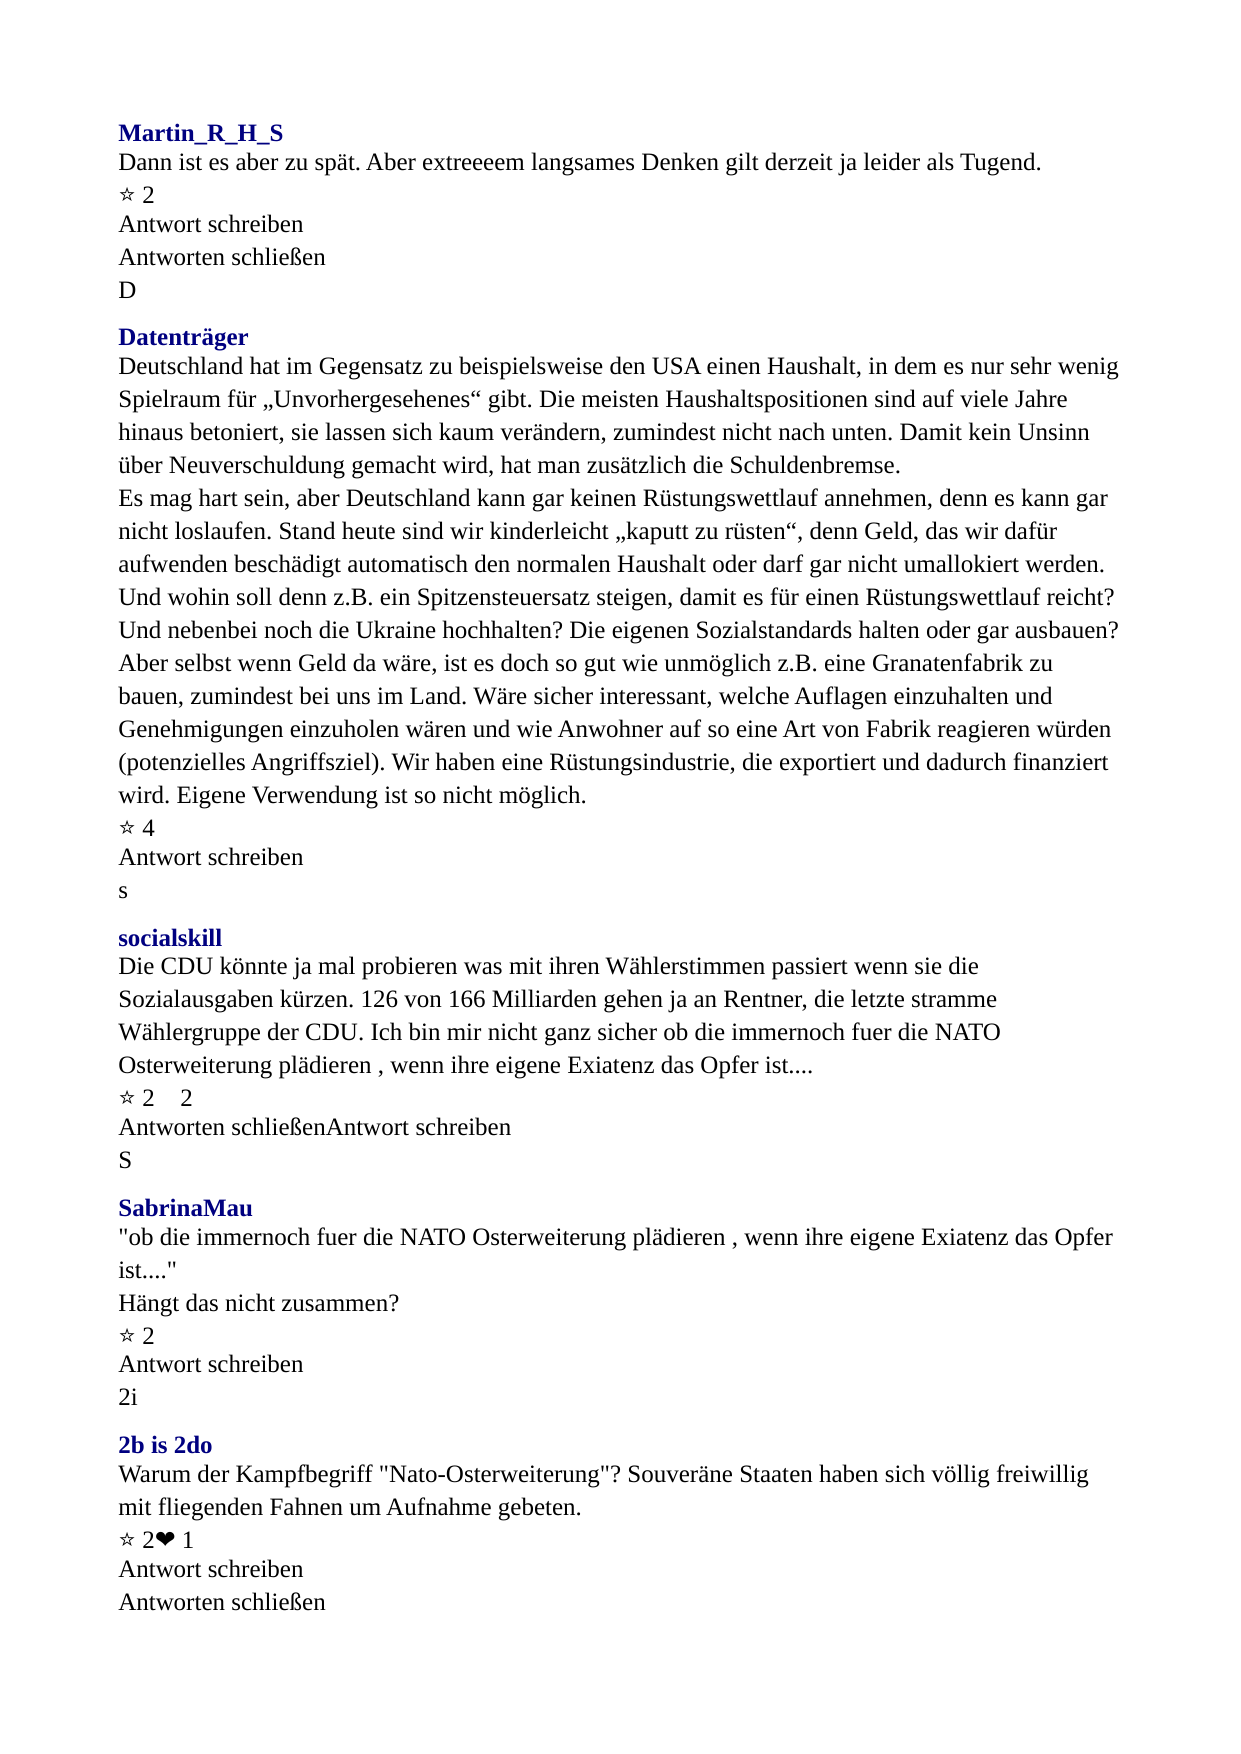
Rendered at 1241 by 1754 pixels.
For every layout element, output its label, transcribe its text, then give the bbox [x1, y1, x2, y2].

text "ob die immernoch fuer die NATO Osterweiterung plädieren , wenn ihre eigene Exiatenz das Opfer ist...." [118, 1222, 1122, 1283]
text Warum der Kampfbegriff "Nato-Osterweiterung"? Souveräne Staaten haben sich völlig freiwillig mit fliegenden Fahnen um Aufnahme gebeten. [118, 1459, 1122, 1521]
text s [118, 875, 1122, 904]
text ⭐️ 2 [118, 180, 1122, 209]
text Antworten schließen [118, 1587, 1122, 1615]
subtitle Martin_R_H_S [118, 118, 1122, 147]
text Antwort schreiben [118, 1349, 1122, 1378]
text Deutschland hat im Gegensatz zu beispielsweise den USA einen Haushalt, in dem es nur sehr wenig Spielraum für „Unvorhergesehenes“ gibt. Die meisten Haushaltspositionen sind auf viele Jahre hinaus betoniert, sie lassen sich kaum verändern, zumindest nicht nach unten. Damit kein Unsinn über Neuverschuldung gemacht wird, hat man zusätzlich die Schuldenbremse. [118, 351, 1122, 479]
text Antworten schließen [118, 242, 1122, 270]
subtitle socialskill [118, 923, 1122, 951]
text ⭐️ 2🤨 2 [118, 1083, 1122, 1112]
text Hängt das nicht zusammen? [118, 1288, 1122, 1316]
subtitle 2b is 2do [118, 1430, 1122, 1459]
text Antwort schreiben [118, 1554, 1122, 1582]
text D [118, 275, 1122, 303]
text Antwort schreiben [118, 209, 1122, 237]
text 2i [118, 1382, 1122, 1411]
text ⭐️ 2❤️ 1 [118, 1525, 1122, 1554]
text Die CDU könnte ja mal probieren was mit ihren Wählerstimmen passiert wenn sie die Sozialausgaben kürzen. 126 von 166 Milliarden gehen ja an Rentner, die letzte stramme Wählergruppe der CDU. Ich bin mir nicht ganz sicher ob die immernoch fuer die NATO Osterweiterung plädieren , wenn ihre eigene Exiatenz das Opfer ist.... [118, 951, 1122, 1079]
text Dann ist es aber zu spät. Aber extreeeem langsames Denken gilt derzeit ja leider als Tugend. [118, 147, 1122, 176]
text Aber selbst wenn Geld da wäre, ist es doch so gut wie unmöglich z.B. eine Granatenfabrik zu bauen, zumindest bei uns im Land. Wäre sicher interessant, welche Auflagen einzuhalten und Genehmigungen einzuholen wären und wie Anwohner auf so eine Art von Fabrik reagieren würden (potenzielles Angriffsziel). Wir haben eine Rüstungsindustrie, die exportiert und dadurch finanziert wird. Eigene Verwendung ist so nicht möglich. [118, 648, 1122, 809]
text Antworten schließenAntwort schreiben [118, 1112, 1122, 1141]
text S [118, 1145, 1122, 1174]
text ⭐️ 4 [118, 813, 1122, 842]
subtitle Datenträger [118, 322, 1122, 351]
text Antwort schreiben [118, 842, 1122, 871]
text Es mag hart sein, aber Deutschland kann gar keinen Rüstungswettlauf annehmen, denn es kann gar nicht loslaufen. Stand heute sind wir kinderleicht „kaputt zu rüsten“, denn Geld, das wir dafür aufwenden beschädigt automatisch den normalen Haushalt oder darf gar nicht umallokiert werden. Und wohin soll denn z.B. ein Spitzensteuersatz steigen, damit es für einen Rüstungswettlauf reicht? Und nebenbei noch die Ukraine hochhalten? Die eigenen Sozialstandards halten oder gar ausbauen? [118, 483, 1122, 644]
text ⭐️ 2 [118, 1321, 1122, 1349]
subtitle SabrinaMau [118, 1193, 1122, 1222]
